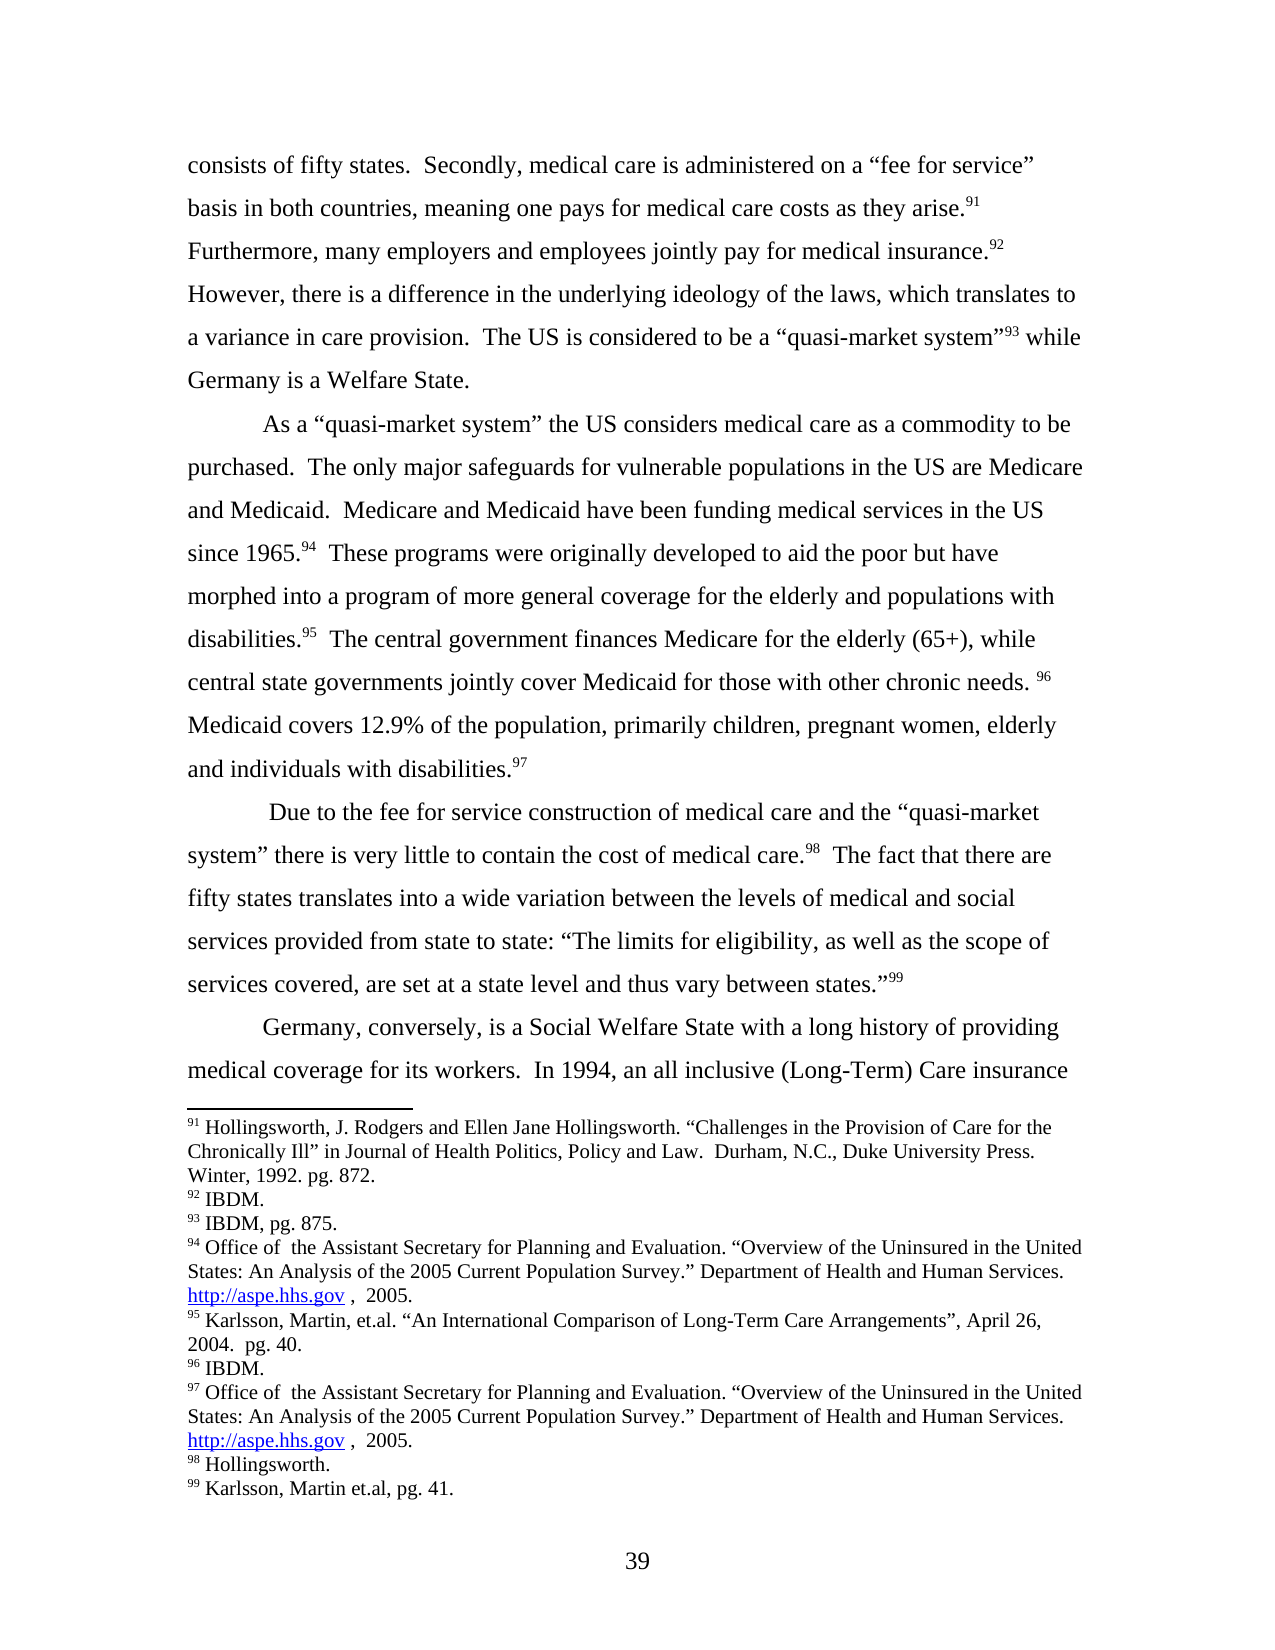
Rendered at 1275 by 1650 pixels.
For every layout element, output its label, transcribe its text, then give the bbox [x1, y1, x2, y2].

text Hollingsworth. [187, 1452, 1087, 1476]
text IBDM. [187, 1356, 1087, 1380]
text Germany, conversely, is a Social Welfare State with a long history of providing medical coverage for its workers. In 1994, an all inclusive (Long-Term) Care insurance [187, 1012, 1087, 1084]
text Karlsson, Martin, et.al. “An International Comparison of Long-Term Care Arrangements”, April 26, 2004. pg. 40. [187, 1307, 1087, 1356]
text Office of the Assistant Secretary for Planning and Evaluation. “Overview of the Uninsured in the United States: An Analysis of the 2005 Current Population Survey.” Department of Health and Human Services. http://aspe.hhs.gov , 2005. [187, 1380, 1087, 1452]
text IBDM, pg. 875. [187, 1211, 1087, 1235]
text Hollingsworth, J. Rodgers and Ellen Jane Hollingsworth. “Challenges in the Provision of Care for the Chronically Ill” in Journal of Health Politics, Policy and Law. Durham, N.C., Duke University Press. Winter, 1992. pg. 872. [187, 1115, 1087, 1187]
text Karlsson, Martin et.al, pg. 41. [187, 1476, 1087, 1500]
text consists of fifty states. Secondly, medical care is administered on a “fee for service” basis in both countries, meaning one pays for medical care costs as they arise. Furthermore, many employers and employees jointly pay for medical insurance. However, there is a difference in the underlying ideology of the laws, which translates to a variance in care provision. The US is considered to be a “quasi-market system” while Germany is a Welfare State. [187, 150, 1087, 394]
text As a “quasi-market system” the US considers medical care as a commodity to be purchased. The only major safeguards for vulnerable populations in the US are Medicare and Medicaid. Medicare and Medicaid have been funding medical services in the US since 1965. These programs were originally developed to aid the poor but have morphed into a program of more general coverage for the elderly and populations with disabilities. The central government finances Medicare for the elderly (65+), while central state governments jointly cover Medicaid for those with other chronic needs. Medicaid covers 12.9% of the population, primarily children, pregnant women, elderly and individuals with disabilities. [187, 409, 1087, 782]
text Office of the Assistant Secretary for Planning and Evaluation. “Overview of the Uninsured in the United States: An Analysis of the 2005 Current Population Survey.” Department of Health and Human Services. http://aspe.hhs.gov , 2005. [187, 1235, 1087, 1307]
text Due to the fee for service construction of medical care and the “quasi-market system” there is very little to contain the cost of medical care. The fact that there are fifty states translates into a wide variation between the levels of medical and social services provided from state to state: “The limits for eligibility, as well as the scope of services covered, are set at a state level and thus vary between states.” [187, 797, 1087, 998]
text IBDM. [187, 1187, 1087, 1211]
